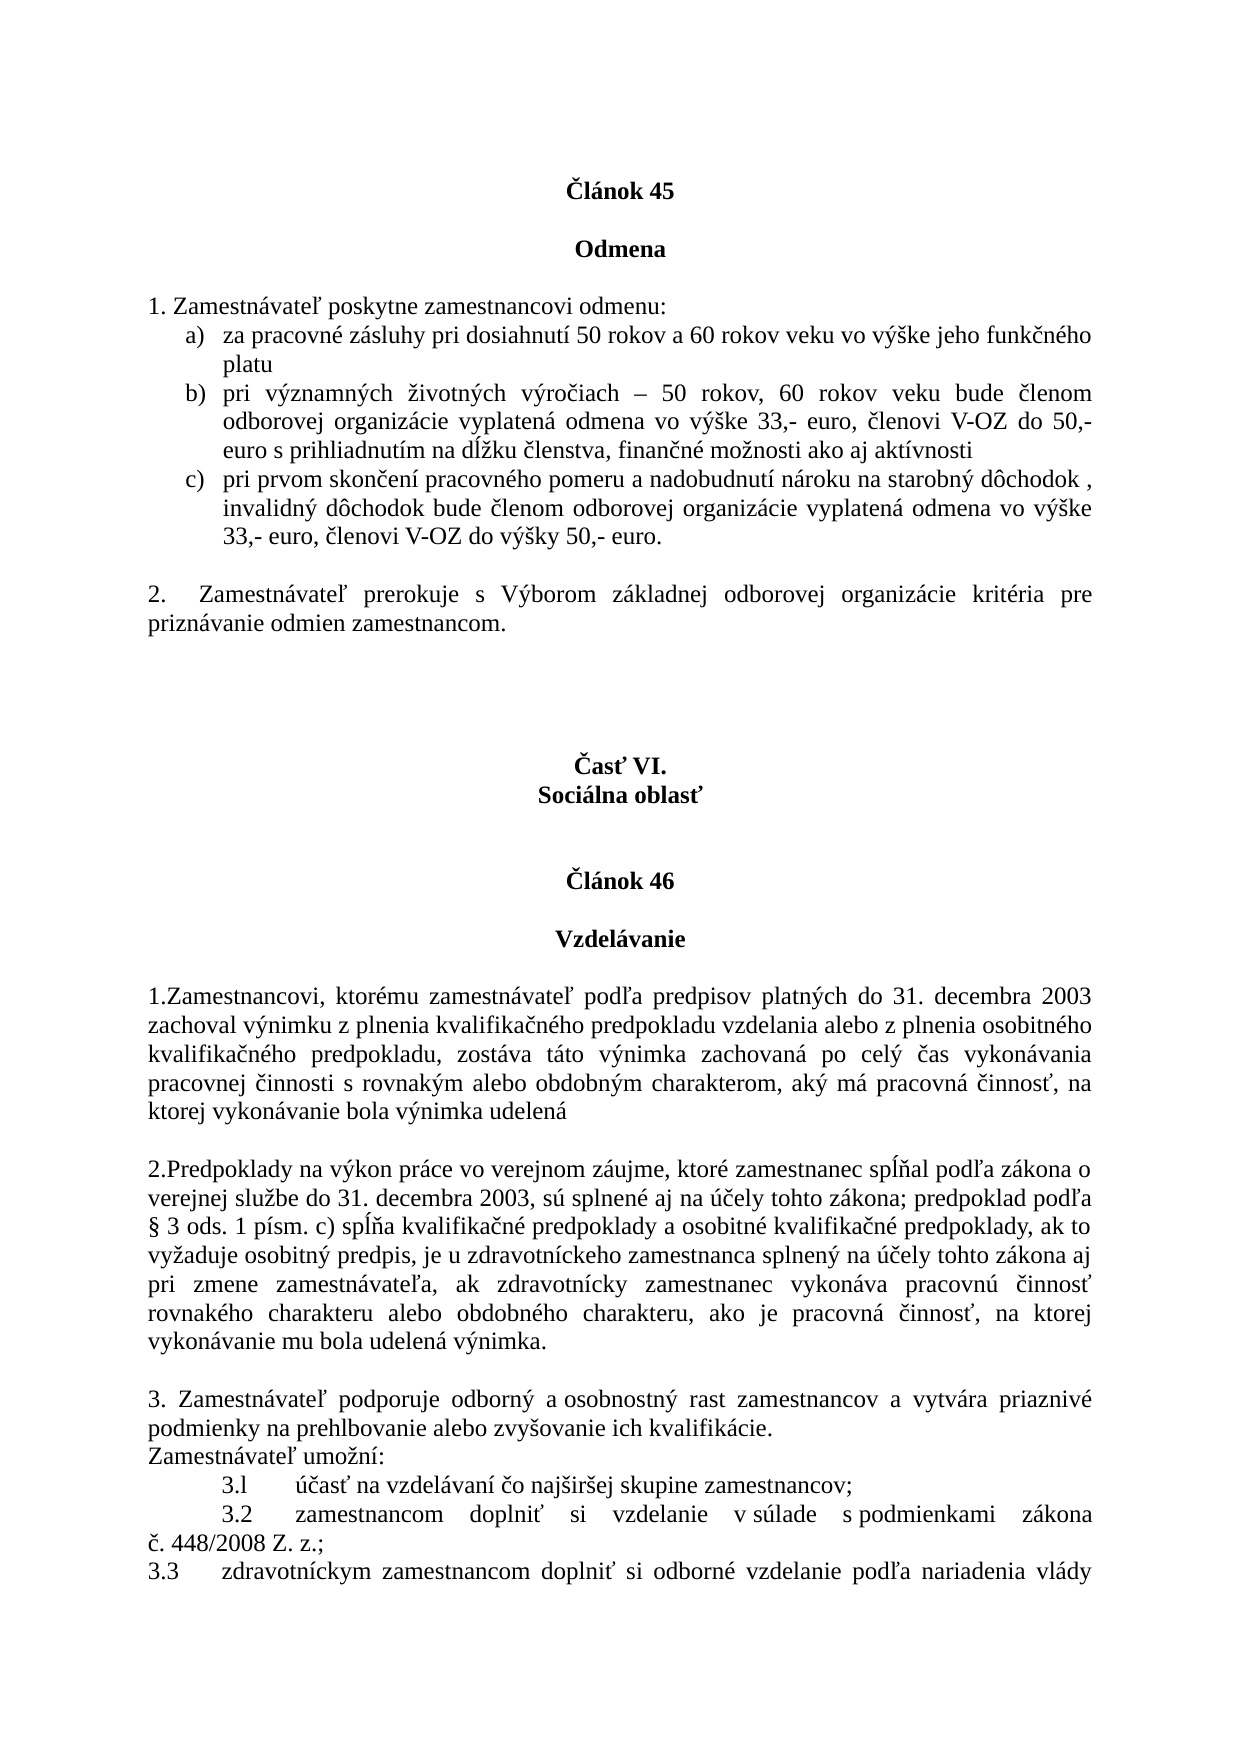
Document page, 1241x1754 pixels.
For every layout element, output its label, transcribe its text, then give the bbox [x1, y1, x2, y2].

text Časť VI. [148, 751, 1093, 780]
text 1. Zamestnávateľ poskytne zamestnancovi odmenu: [148, 291, 1093, 320]
text 2.Predpoklady na výkon práce vo verejnom záujme, ktoré zamestnanec spĺňal podľa zákona o verejnej službe do 31. decembra 2003, sú splnené aj na účely tohto zákona; predpoklad podľa § 3 ods. 1 písm. c) spĺňa kvalifikačné predpoklady a osobitné kvalifikačné predpoklady, ak to vyžaduje osobitný predpis, je u zdravotníckeho zamestnanca splnený na účely tohto zákona aj pri zmene zamestnávateľa, ak zdravotnícky zamestnanec vykonáva pracovnú činnosť rovnakého charakteru alebo obdobného charakteru, ako je pracovná činnosť, na ktorej vykonávanie mu bola udelená výnimka. [148, 1154, 1093, 1355]
text 3.3 zdravotníckym zamestnancom doplniť si odborné vzdelanie podľa nariadenia vlády [148, 1556, 1093, 1585]
text Vzdelávanie [148, 924, 1093, 953]
text 3.2 zamestnancom doplniť si vzdelanie v súlade s podmienkami zákona č. 448/2008 Z. z.; [148, 1499, 1093, 1556]
text 2. Zamestnávateľ prerokuje s Výborom základnej odborovej organizácie kritéria pre priznávanie odmien zamestnancom. [148, 579, 1093, 636]
text Zamestnávateľ umožní: [148, 1441, 1093, 1470]
text Odmena [148, 234, 1093, 263]
text 1.Zamestnancovi, ktorému zamestnávateľ podľa predpisov platných do 31. decembra 2003 zachoval výnimku z plnenia kvalifikačného predpokladu vzdelania alebo z plnenia osobitného kvalifikačného predpokladu, zostáva táto výnimka zachovaná po celý čas vykonávania pracovnej činnosti s rovnakým alebo obdobným charakterom, aký má pracovná činnosť, na ktorej vykonávanie bola výnimka udelená [148, 981, 1093, 1125]
text Článok 46 [148, 866, 1093, 895]
text 3.l účasť na vzdelávaní čo najširšej skupine zamestnancov; [148, 1470, 1093, 1499]
list za pracovné zásluhy pri dosiahnutí 50 rokov a 60 rokov veku vo výške jeho funkčného platu [185, 320, 1093, 378]
text Článok 45 [148, 176, 1093, 205]
text Sociálna oblasť [148, 780, 1093, 809]
text 3. Zamestnávateľ podporuje odborný a osobnostný rast zamestnancov a vytvára priaznivé podmienky na prehlbovanie alebo zvyšovanie ich kvalifikácie. [148, 1384, 1093, 1441]
list pri významných životných výročiach – 50 rokov, 60 rokov veku bude členom odborovej organizácie vyplatená odmena vo výške 33,- euro, členovi V-OZ do 50,- euro s prihliadnutím na dĺžku členstva, finančné možnosti ako aj aktívnosti [185, 378, 1093, 464]
list pri prvom skončení pracovného pomeru a nadobudnutí nároku na starobný dôchodok , invalidný dôchodok bude členom odborovej organizácie vyplatená odmena vo výške 33,- euro, členovi V-OZ do výšky 50,- euro. [185, 464, 1093, 550]
